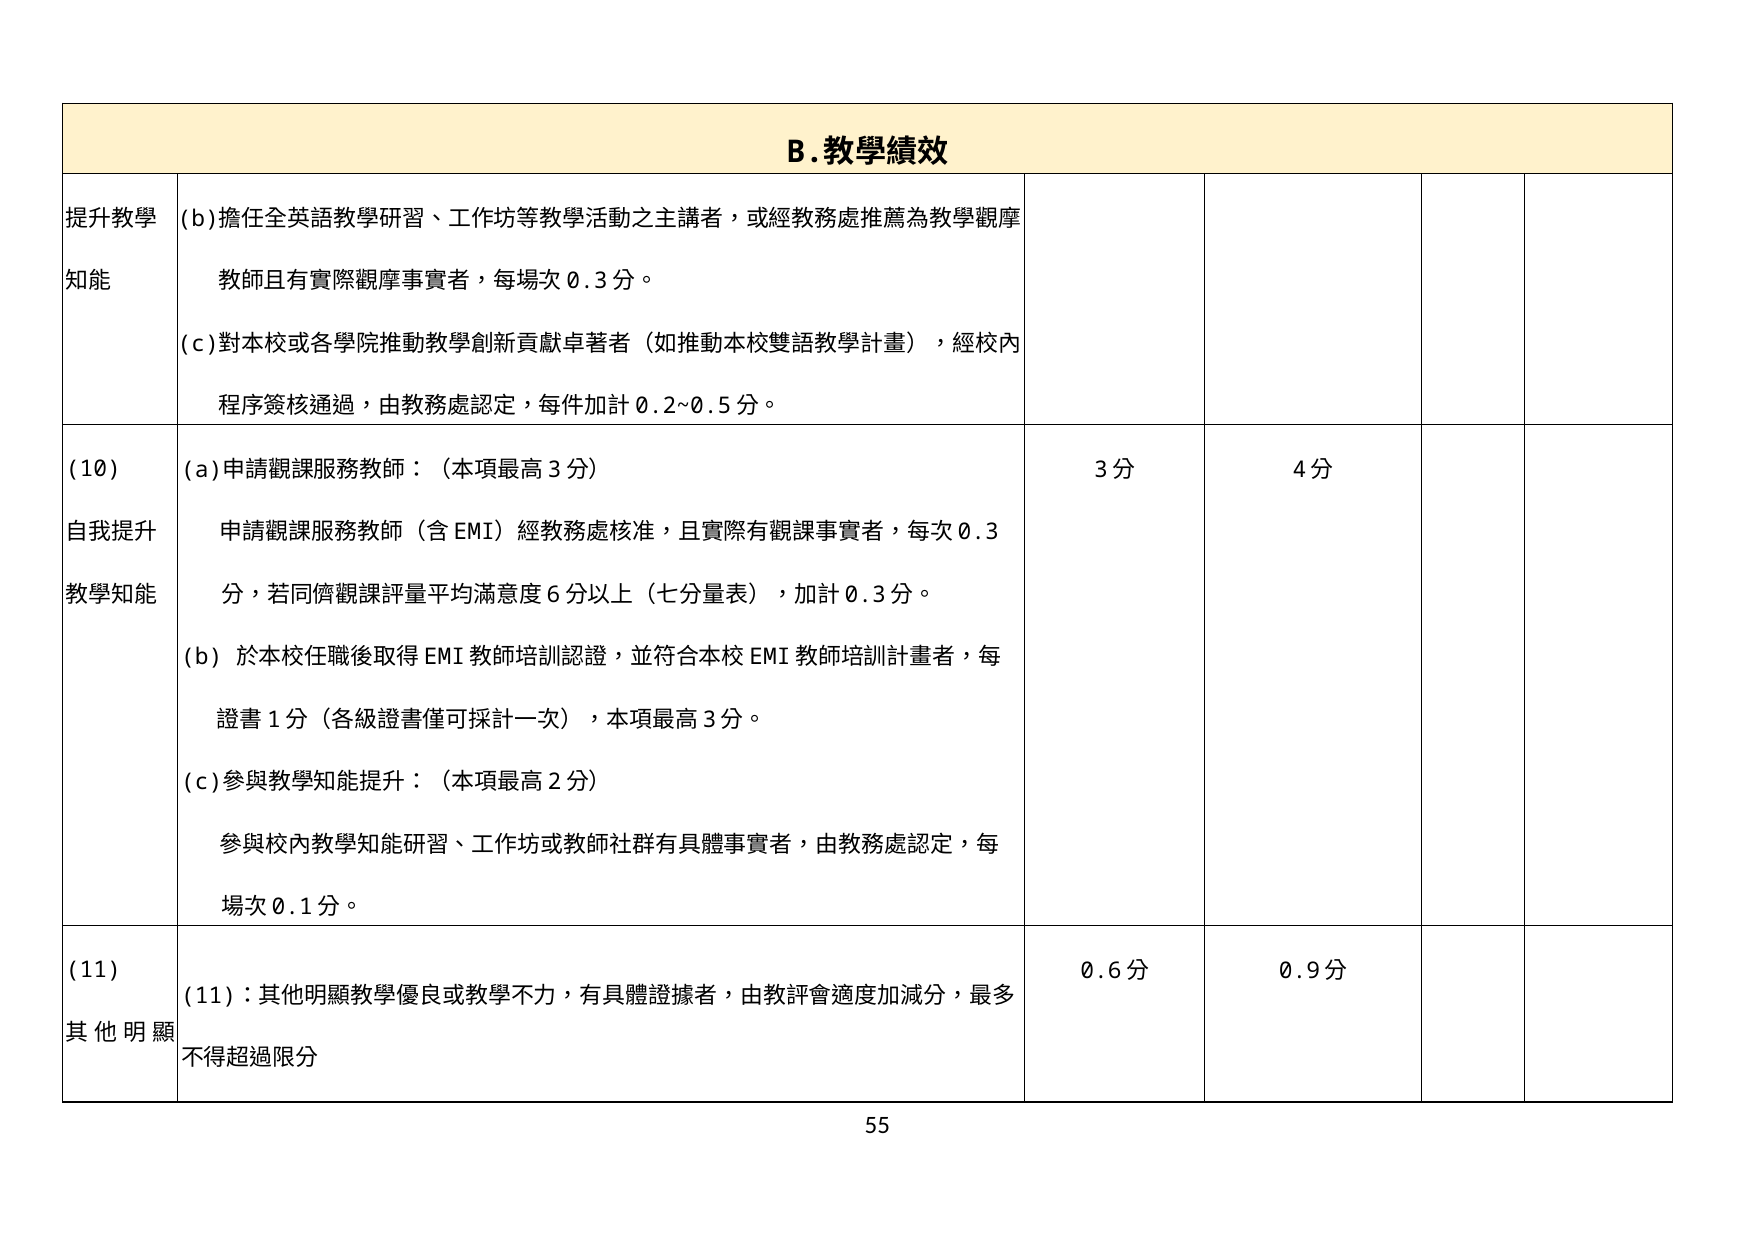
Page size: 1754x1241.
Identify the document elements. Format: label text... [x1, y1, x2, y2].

table_cell [1525, 174, 1672, 424]
table_cell (b)擔任全英語教學研習、工作坊等教學活動之主講者，或經教務處推薦為教學觀摩教師且有實際觀摩事實者，每場次0.3分。 (c)對本校或各學院推動教學創新貢獻卓著者（如推動本校雙語教學計畫），經校內程序簽核通過，由教務處認定，每件加計0.2~0.5分。 [178, 174, 1024, 424]
table_cell (10) 自我提升教學知能 [63, 425, 177, 925]
table_cell 0.9分 [1205, 926, 1421, 1101]
table_header B.教學績效 [63, 104, 1672, 173]
table_cell [1525, 926, 1672, 1101]
table_cell [1422, 425, 1524, 925]
table_cell (11) 其他明顯 [63, 926, 177, 1101]
table_cell [1422, 926, 1524, 1101]
table_cell [1422, 174, 1524, 424]
table_cell 4分 [1205, 425, 1421, 925]
table_cell [1025, 174, 1204, 424]
table_cell (11)：其他明顯教學優良或教學不力，有具體證據者，由教評會適度加減分，最多不得超過限分 [178, 926, 1024, 1101]
table_cell 3分 [1025, 425, 1204, 925]
table_cell 0.6分 [1025, 926, 1204, 1101]
table_cell 提升教學知能 [63, 174, 177, 424]
table_cell [1205, 174, 1421, 424]
table_cell (a)申請觀課服務教師：（本項最高3分） 申請觀課服務教師（含EMI）經教務處核准，且實際有觀課事實者，每次0.3分，若同儕觀課評量平均滿意度6分以上（七分量表），加計0.3分。 (b) 於本校任職後取得EMI教師培訓認證，並符合本校EMI教師培訓計畫者，每證書1分（各級證書僅可採計一次），本項最高3分。 (c)參與教學知能提升：（本項最高2分） 參與校內教學知能研習、工作坊或教師社群有具體事實者，由教務處認定，每場次0.1分。 [178, 425, 1024, 925]
table_cell [1525, 425, 1672, 925]
